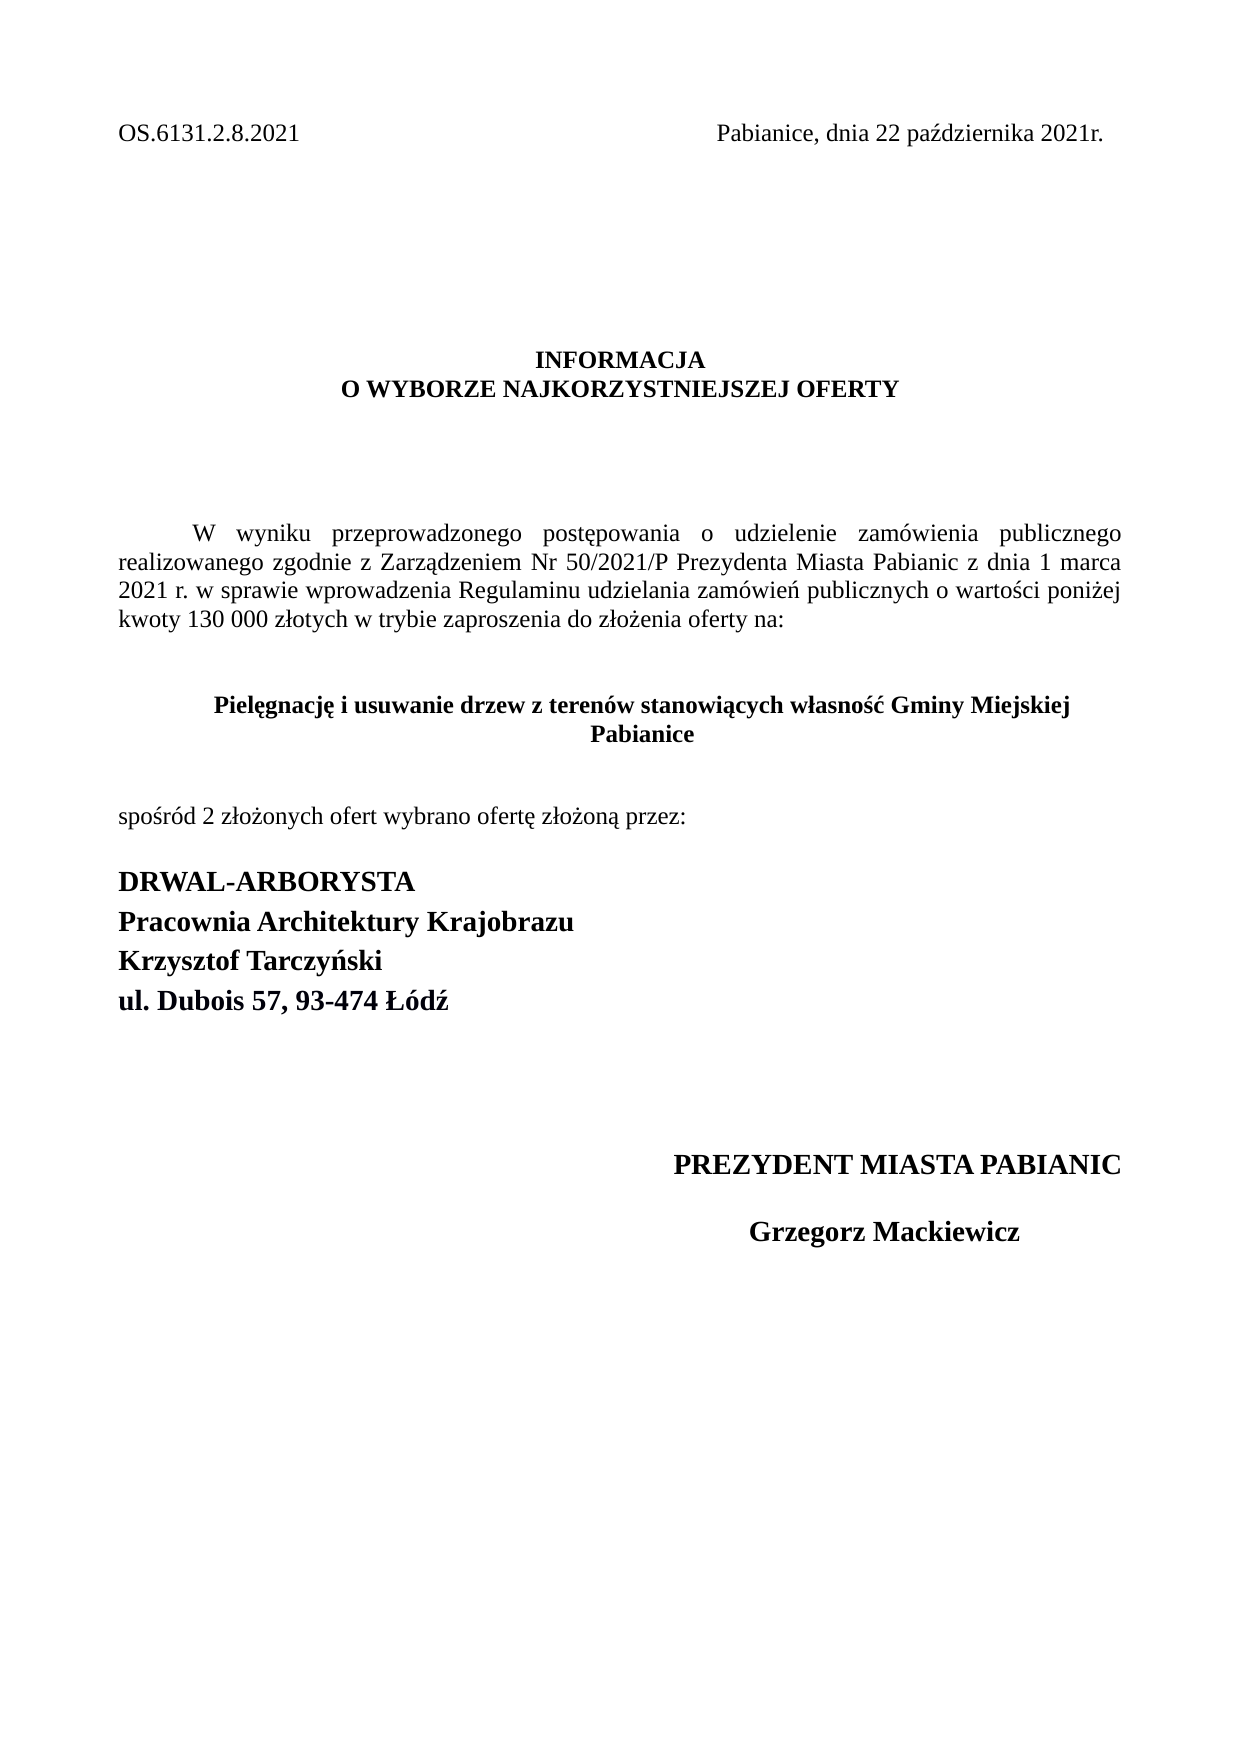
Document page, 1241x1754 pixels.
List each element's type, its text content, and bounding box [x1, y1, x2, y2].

text Pracownia Architektury Krajobrazu [118, 904, 1122, 937]
text spośród 2 złożonych ofert wybrano ofertę złożoną przez: [118, 801, 1122, 829]
text Krzysztof Tarczyński [118, 943, 1122, 977]
text Grzegorz Mackiewicz [118, 1214, 1122, 1247]
text INFORMACJA [118, 346, 1122, 374]
text O WYBORZE NAJKORZYSTNIEJSZEJ OFERTY [118, 374, 1122, 403]
text DRWAL-ARBORYSTA [118, 864, 1122, 898]
text ul. Dubois 57, 93-474 Łódź [118, 983, 1122, 1016]
text W wyniku przeprowadzonego postępowania o udzielenie zamówienia publicznego realizowanego zgodnie z Zarządzeniem Nr 50/2021/P Prezydenta Miasta Pabianic z dnia 1 marca 2021 r. w sprawie wprowadzenia Regulaminu udzielania zamówień publicznych o wartości poniżej kwoty 130 000 złotych w trybie zaproszenia do złożenia oferty na: [118, 518, 1122, 633]
text Pielęgnację i usuwanie drzew z terenów stanowiących własność Gminy Miejskiej Pabianice [162, 691, 1122, 748]
text OS.6131.2.8.2021 Pabianice, dnia 22 października 2021r. [118, 118, 1122, 147]
text PREZYDENT MIASTA PABIANIC [118, 1147, 1122, 1180]
